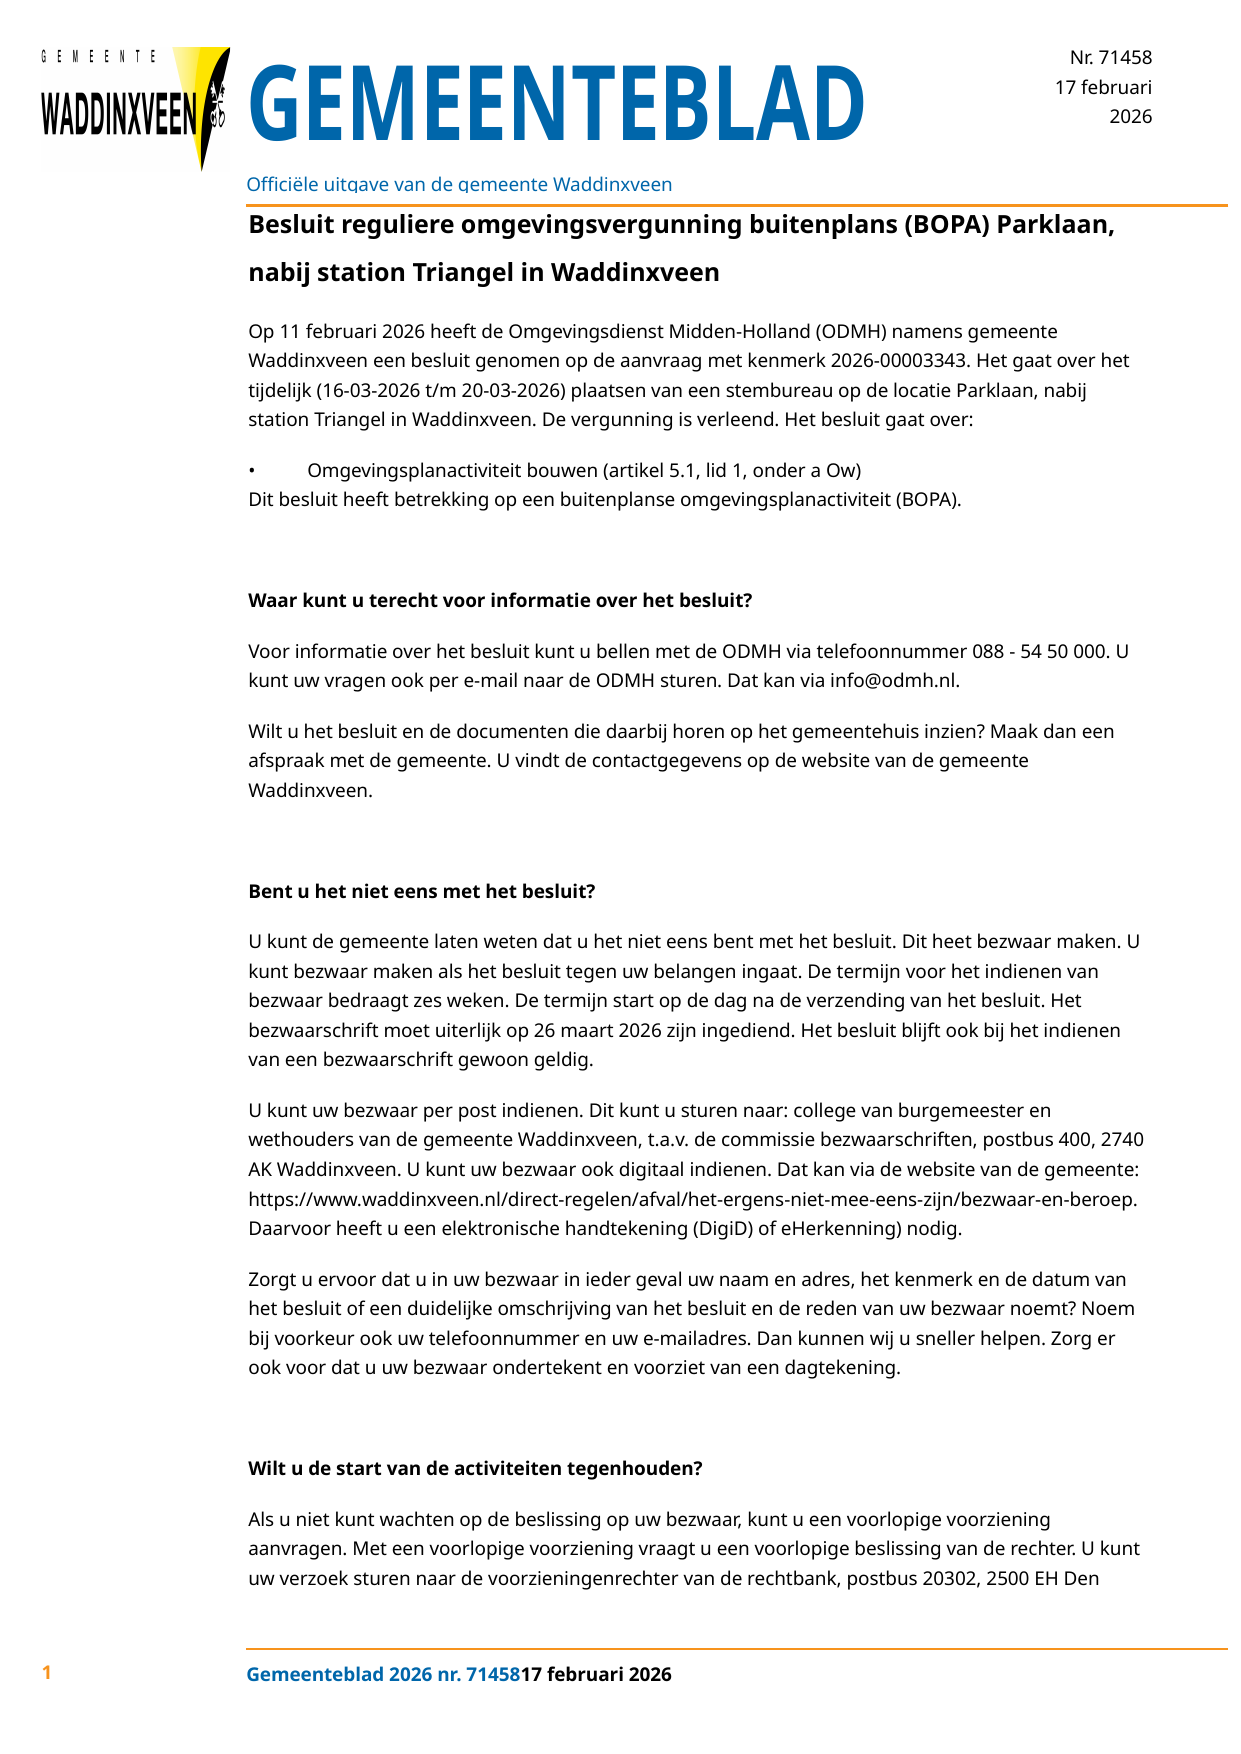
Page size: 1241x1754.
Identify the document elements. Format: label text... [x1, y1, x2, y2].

text Voor informatie over het besluit kunt u bellen met de ODMH via telefoonnummer 088 - 54 50 000. U kunt uw vragen ook per e-mail naar de ODMH sturen. Dat kan via info@odmh.nl. [248, 638, 1152, 693]
text U kunt de gemeente laten weten dat u het niet eens bent met het besluit. Dit heet bezwaar maken. U kunt bezwaar maken als het besluit tegen uw belangen ingaat. De termijn voor het indienen van bezwaar bedraagt zes weken. De termijn start op de dag na de verzending van het besluit. Het bezwaarschrift moet uiterlijk op 26 maart 2026 zijn ingediend. Het besluit blijft ook bij het indienen van een bezwaarschrift gewoon geldig. [248, 928, 1152, 1072]
text U kunt uw bezwaar per post indienen. Dit kunt u sturen naar: college van burgemeester en wethouders van de gemeente Waddinxveen, t.a.v. de commissie bezwaarschriften, postbus 400, 2740 AK Waddinxveen. U kunt uw bezwaar ook digitaal indienen. Dat kan via de website van de gemeente: https://www.waddinxveen.nl/direct-regelen/afval/het-ergens-niet-mee-eens-zijn/bezwaar-en-beroep. Daarvoor heeft u een elektronische handtekening (DigiD) of eHerkenning) nodig. [248, 1097, 1152, 1241]
text Zorgt u ervoor dat u in uw bezwaar in ieder geval uw naam en adres, het kenmerk en de datum van het besluit of een duidelijke omschrijving van het besluit en de reden van uw bezwaar noemt? Noem bij voorkeur ook uw telefoonnummer en uw e-mailadres. Dan kunnen wij u sneller helpen. Zorg er ook voor dat u uw bezwaar ondertekent en voorziet van een dagtekening. [248, 1266, 1152, 1380]
text Besluit reguliere omgevingsvergunning buitenplans (BOPA) Parklaan, nabij station Triangel in Waddinxveen [248, 207, 1152, 288]
text Wilt u de start van de activiteiten tegenhouden? [248, 1455, 1152, 1481]
text Waar kunt u terecht voor informatie over het besluit? [248, 587, 1152, 613]
picture [41, 47, 231, 172]
text Op 11 februari 2026 heeft de Omgevingsdienst Midden-Holland (ODMH) namens gemeente Waddinxveen een besluit genomen op de aanvraag met kenmerk 2026-00003343. Het gaat over het tijdelijk (16-03-2026 t/m 20-03-2026) plaatsen van een stembureau op de locatie Parklaan, nabij station Triangel in Waddinxveen. De vergunning is verleend. Het besluit gaat over: [248, 318, 1152, 432]
text Dit besluit heeft betrekking op een buitenplanse omgevingsplanactiviteit (BOPA). [248, 487, 1152, 512]
list Omgevingsplanactiviteit bouwen (artikel 5.1, lid 1, onder a Ow) [248, 457, 1152, 483]
text Wilt u het besluit en de documenten die daarbij horen op het gemeentehuis inzien? Maak dan een afspraak met de gemeente. U vindt de contactgegevens op de website van de gemeente Waddinxveen. [248, 718, 1152, 803]
text Bent u het niet eens met het besluit? [248, 878, 1152, 904]
text Als u niet kunt wachten op de beslissing op uw bezwaar, kunt u een voorlopige voorziening aanvragen. Met een voorlopige voorziening vraagt u een voorlopige beslissing van de rechter. U kunt uw verzoek sturen naar de voorzieningenrechter van de rechtbank, postbus 20302, 2500 EH Den [248, 1506, 1152, 1591]
